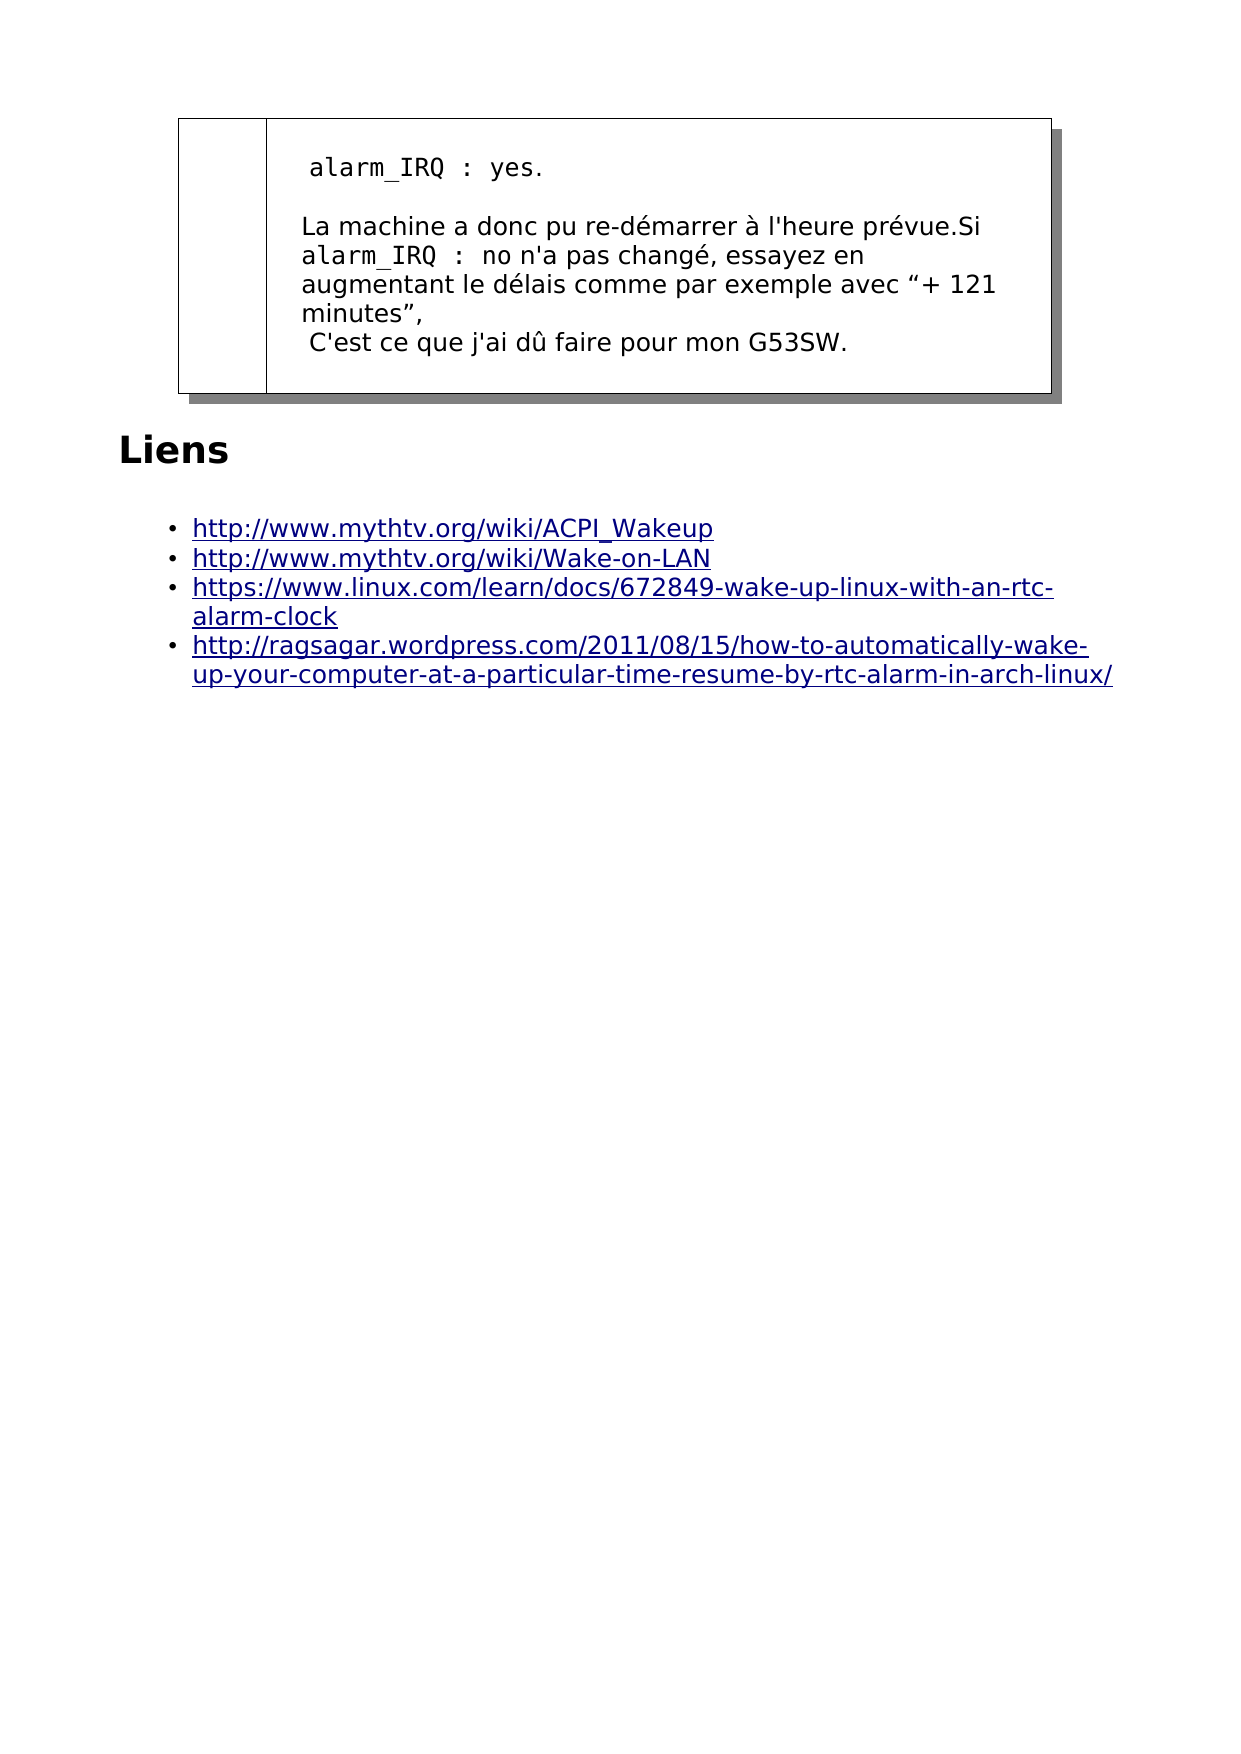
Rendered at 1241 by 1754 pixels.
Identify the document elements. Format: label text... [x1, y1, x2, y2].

table_header [179, 119, 266, 393]
list http://www.mythtv.org/wiki/ACPI_Wakeup [177, 514, 1122, 544]
list https://www.linux.com/learn/docs/672849-wake-up-linux-with-an-rtc-alarm-clock [177, 573, 1122, 631]
list http://www.mythtv.org/wiki/Wake-on-LAN [177, 544, 1122, 573]
list http://ragsagar.wordpress.com/2011/08/15/how-to-automatically-wake-up-your-computer-at-a-particular-time-resume-by-rtc-alarm-in-arch-linux/ [177, 631, 1122, 689]
subtitle Liens [118, 429, 1122, 473]
table_header alarm_IRQ : yes. La machine a donc pu re-démarrer à l'heure prévue.Si alarm_IRQ : no n'a pas changé, essayez en augmentant le délais comme par exemple avec “+ 121 minutes”, C'est ce que j'ai dû faire pour mon G53SW. [267, 119, 1051, 393]
